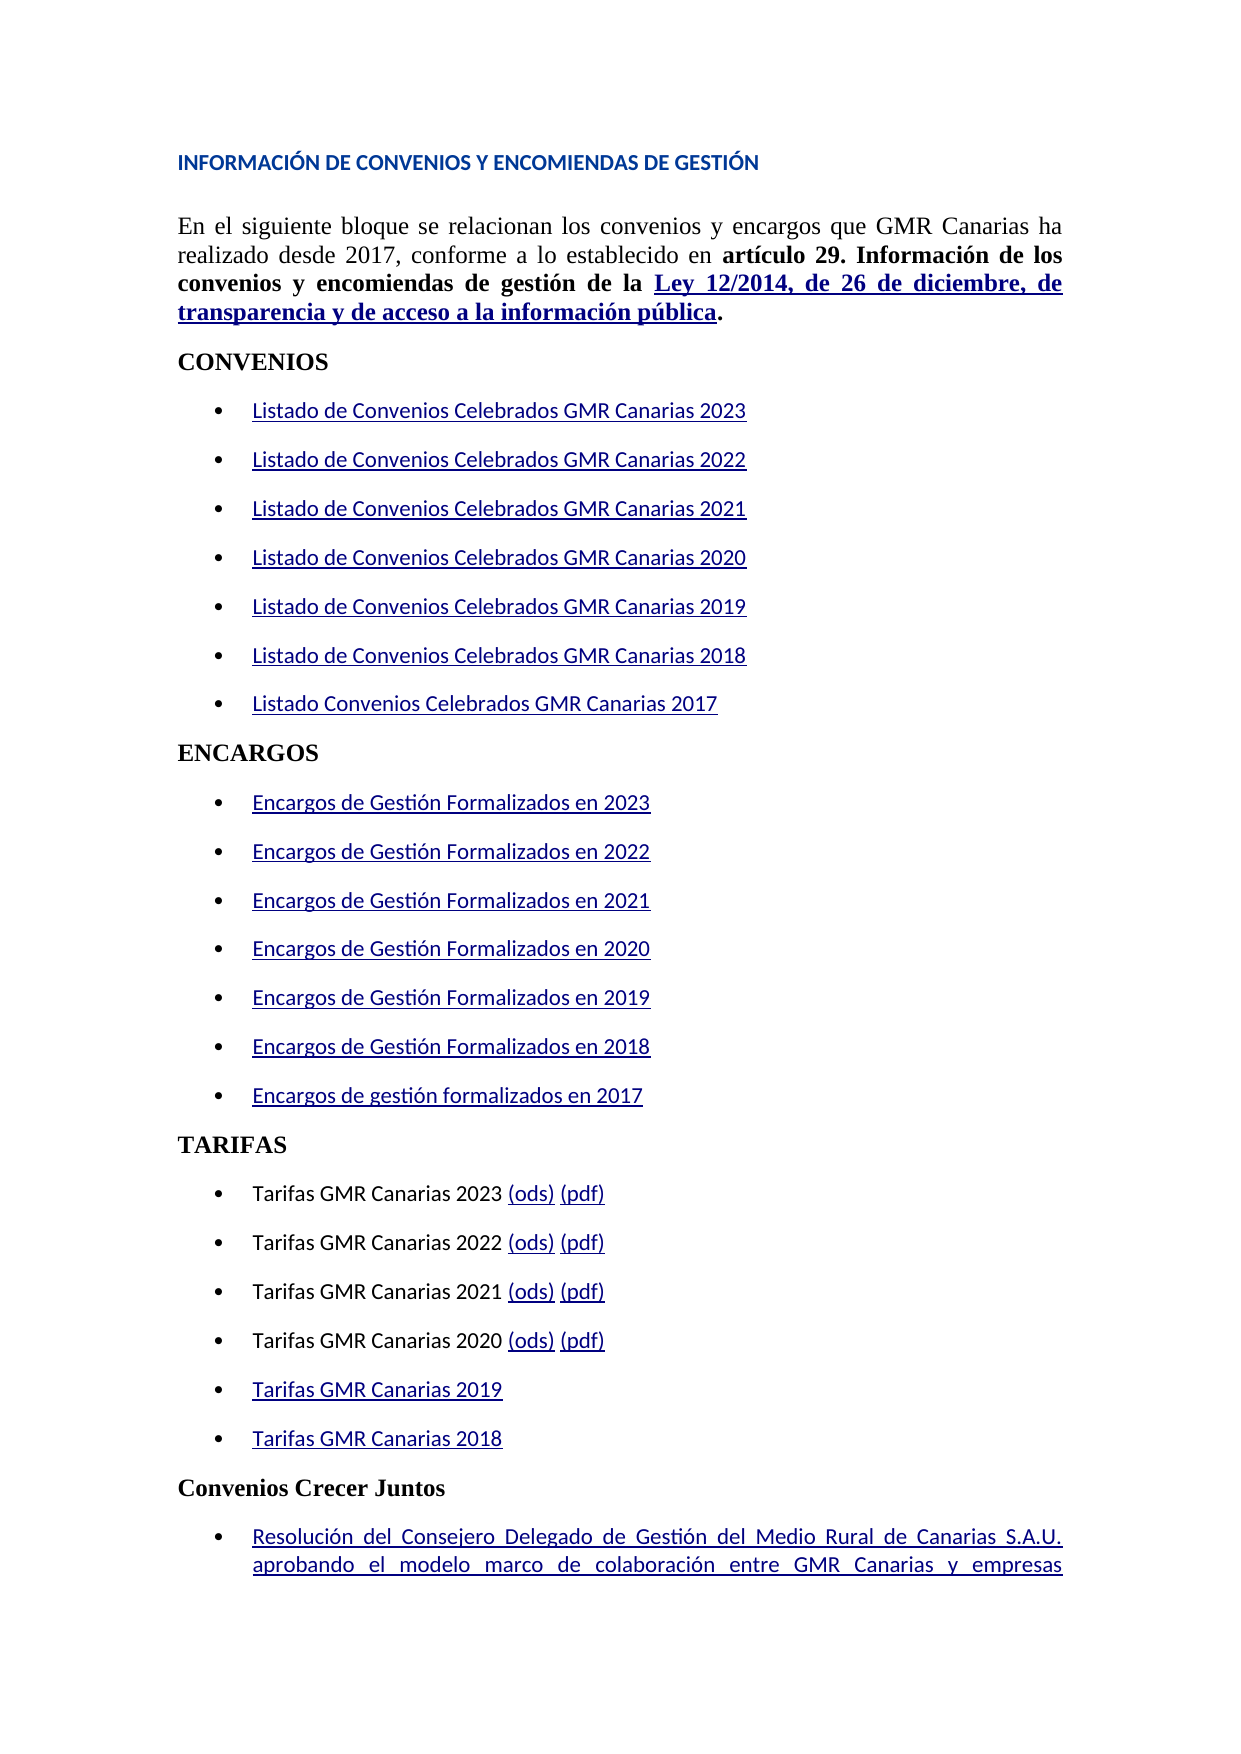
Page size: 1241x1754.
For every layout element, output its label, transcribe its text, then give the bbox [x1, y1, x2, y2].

text Convenios Crecer Juntos [177, 1473, 1063, 1501]
list Listado de Convenios Celebrados GMR Canarias 2019 [215, 592, 1063, 620]
list Tarifas GMR Canarias 2023 (ods) (pdf) [215, 1179, 1063, 1208]
list Listado de Convenios Celebrados GMR Canarias 2020 [215, 543, 1063, 571]
text En el siguiente bloque se relacionan los convenios y encargos que GMR Canarias ha realizado desde 2017, conforme a lo establecido en artículo 29. Información de los convenios y encomiendas de gestión de la Ley 12/2014, de 26 de diciembre, de transparencia y de acceso a la información pública. [177, 211, 1063, 326]
text TARIFAS [177, 1130, 1063, 1159]
list Encargos de gestión formalizados en 2017 [215, 1081, 1063, 1109]
list Listado de Convenios Celebrados GMR Canarias 2021 [215, 494, 1063, 522]
text CONVENIOS [177, 347, 1063, 376]
list Tarifas GMR Canarias 2019 [215, 1375, 1063, 1403]
list Listado de Convenios Celebrados GMR Canarias 2023 [215, 396, 1063, 424]
list Tarifas GMR Canarias 2022 (ods) (pdf) [215, 1228, 1063, 1256]
text INFORMACIÓN DE CONVENIOS Y ENCOMIENDAS DE GESTIÓN [177, 148, 1063, 176]
list Encargos de Gestión Formalizados en 2021 [215, 886, 1063, 914]
list Listado de Convenios Celebrados GMR Canarias 2022 [215, 445, 1063, 473]
list Tarifas GMR Canarias 2021 (ods) (pdf) [215, 1277, 1063, 1305]
list Encargos de Gestión Formalizados en 2020 [215, 934, 1063, 963]
list Encargos de Gestión Formalizados en 2023 [215, 788, 1063, 816]
list Tarifas GMR Canarias 2020 (ods) (pdf) [215, 1326, 1063, 1354]
list Resolución del Consejero Delegado de Gestión del Medio Rural de Canarias S.A.U. aprobando el modelo marco de colaboración entre GMR Canarias y empresas [215, 1522, 1063, 1578]
list Tarifas GMR Canarias 2018 [215, 1424, 1063, 1452]
list Encargos de Gestión Formalizados en 2022 [215, 837, 1063, 865]
list Encargos de Gestión Formalizados en 2019 [215, 983, 1063, 1011]
list Listado de Convenios Celebrados GMR Canarias 2018 [215, 641, 1063, 669]
text ENCARGOS [177, 738, 1063, 767]
list Listado Convenios Celebrados GMR Canarias 2017 [215, 689, 1063, 718]
list Encargos de Gestión Formalizados en 2018 [215, 1032, 1063, 1060]
